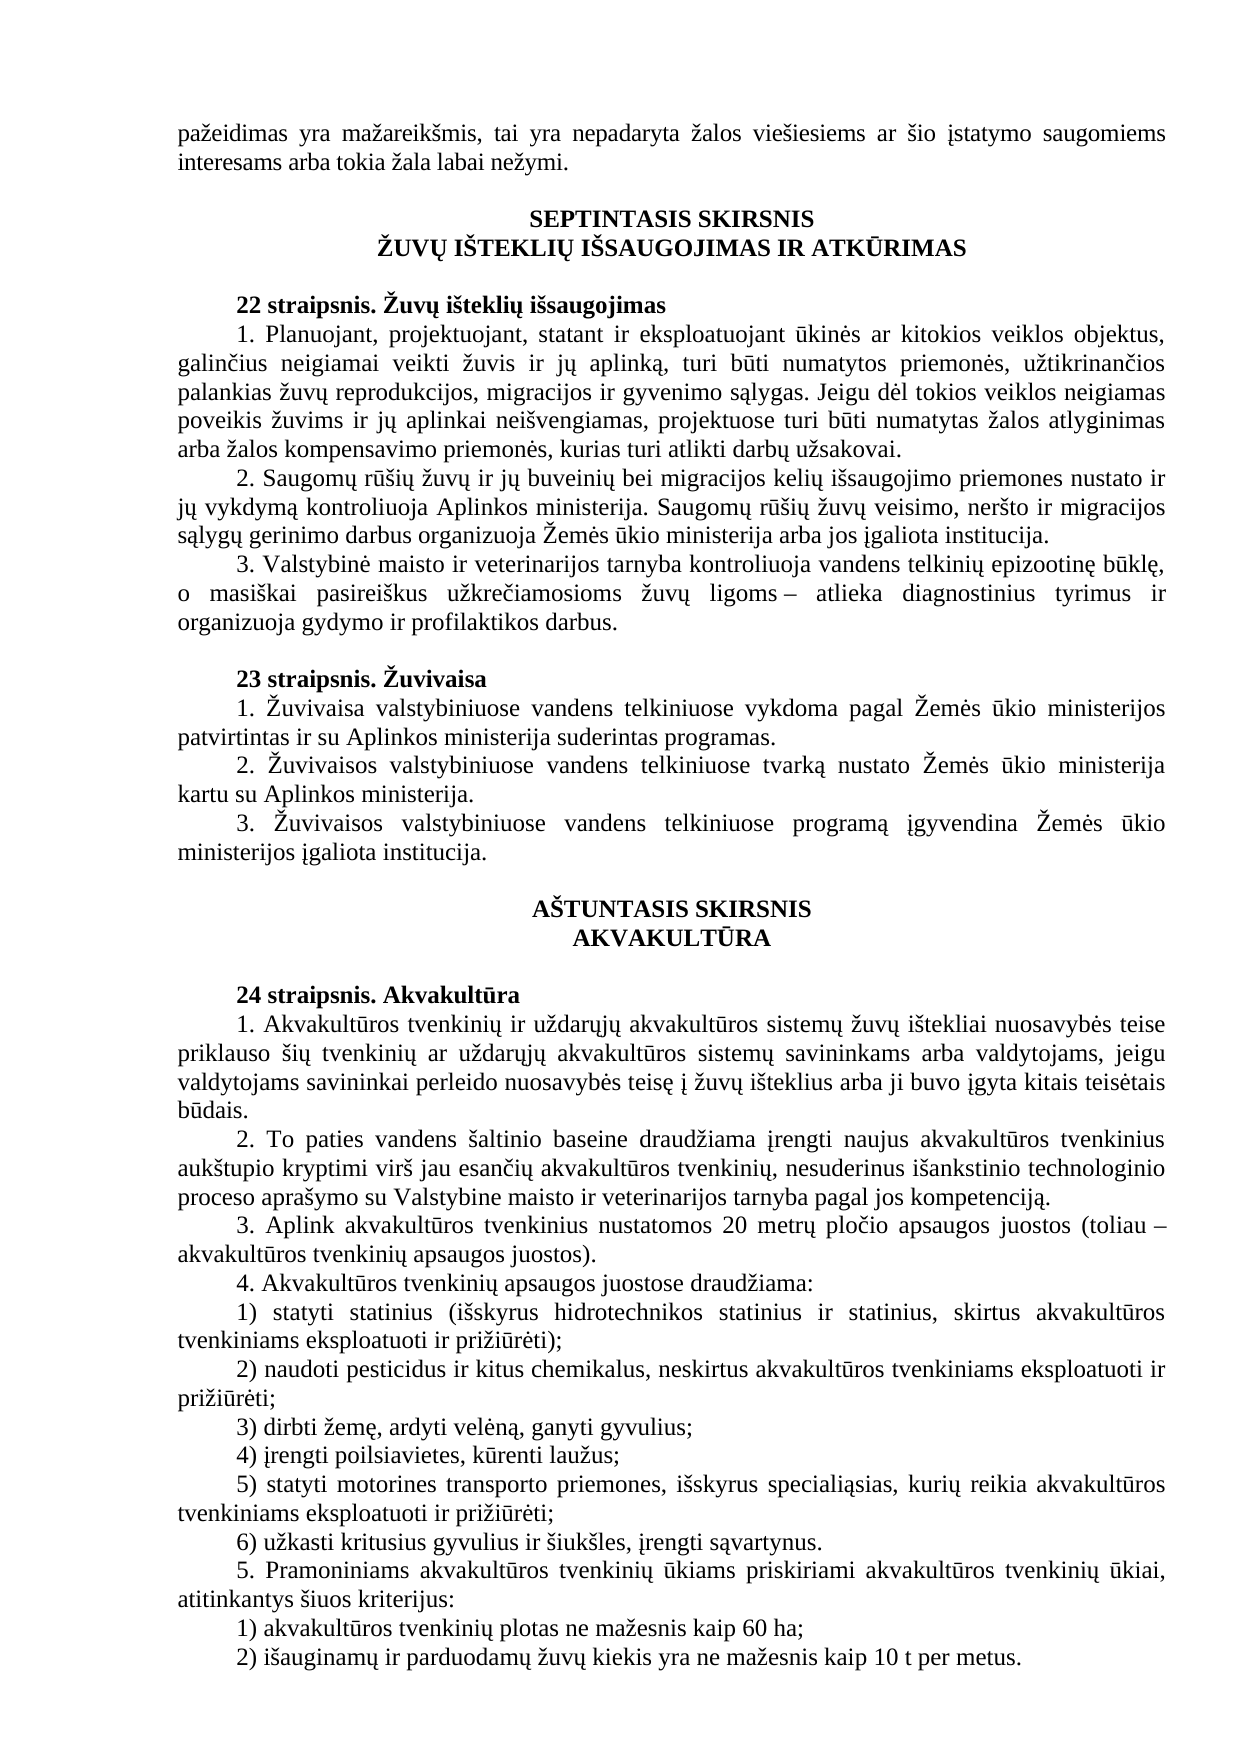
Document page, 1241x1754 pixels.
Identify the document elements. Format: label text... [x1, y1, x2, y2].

text 2) naudoti pesticidus ir kitus chemikalus, neskirtus akvakultūros tvenkiniams eksploatuoti ir prižiūrėti; [177, 1354, 1166, 1412]
text 1) akvakultūros tvenkinių plotas ne mažesnis kaip 60 ha; [177, 1613, 1166, 1642]
text 3. Aplink akvakultūros tvenkinius nustatomos 20 metrų pločio apsaugos juostos (toliau – akvakultūros tvenkinių apsaugos juostos). [177, 1211, 1166, 1268]
text 23 straipsnis. Žuvivaisa [177, 664, 1166, 693]
text 1. Žuvivaisa valstybiniuose vandens telkiniuose vykdoma pagal Žemės ūkio ministerijos patvirtintas ir su Aplinkos ministerija suderintas programas. [177, 693, 1166, 751]
text 1. Planuojant, projektuojant, statant ir eksploatuojant ūkinės ar kitokios veiklos objektus, galinčius neigiamai veikti žuvis ir jų aplinką, turi būti numatytos priemonės, užtikrinančios palankias žuvų reprodukcijos, migracijos ir gyvenimo sąlygas. Jeigu dėl tokios veiklos neigiamas poveikis žuvims ir jų aplinkai neišvengiamas, projektuose turi būti numatytas žalos atlyginimas arba žalos kompensavimo priemonės, kurias turi atlikti darbų užsakovai. [177, 319, 1166, 463]
text 2) išauginamų ir parduodamų žuvų kiekis yra ne mažesnis kaip 10 t per metus. [177, 1642, 1166, 1671]
text 1. Akvakultūros tvenkinių ir uždarųjų akvakultūros sistemų žuvų ištekliai nuosavybės teise priklauso šių tvenkinių ar uždarųjų akvakultūros sistemų savininkams arba valdytojams, jeigu valdytojams savininkai perleido nuosavybės teisę į žuvų išteklius arba ji buvo įgyta kitais teisėtais būdais. [177, 1009, 1166, 1124]
text 1) statyti statinius (išskyrus hidrotechnikos statinius ir statinius, skirtus akvakultūros tvenkiniams eksploatuoti ir prižiūrėti); [177, 1297, 1166, 1354]
text SEPTINTASIS SKIRSNIS [177, 204, 1166, 233]
text 5) statyti motorines transporto priemones, išskyrus specialiąsias, kurių reikia akvakultūros tvenkiniams eksploatuoti ir prižiūrėti; [177, 1469, 1166, 1527]
text 2. Žuvivaisos valstybiniuose vandens telkiniuose tvarką nustato Žemės ūkio ministerija kartu su Aplinkos ministerija. [177, 751, 1166, 808]
text pažeidimas yra mažareikšmis, tai yra nepadaryta žalos viešiesiems ar šio įstatymo saugomiems interesams arba tokia žala labai nežymi. [177, 118, 1166, 176]
text 6) užkasti kritusius gyvulius ir šiukšles, įrengti sąvartynus. [177, 1527, 1166, 1556]
text ŽUVŲ IŠTEKLIŲ IŠSAUGOJIMAS IR ATKŪRIMAS [177, 233, 1166, 262]
text 3. Žuvivaisos valstybiniuose vandens telkiniuose programą įgyvendina Žemės ūkio ministerijos įgaliota institucija. [177, 808, 1166, 866]
text 4) įrengti poilsiavietes, kūrenti laužus; [177, 1441, 1166, 1469]
text AKVAKULTŪRA [177, 923, 1166, 952]
text 5. Pramoniniams akvakultūros tvenkinių ūkiams priskiriami akvakultūros tvenkinių ūkiai, atitinkantys šiuos kriterijus: [177, 1556, 1166, 1613]
text AŠTUNTASIS SKIRSNIS [177, 894, 1166, 923]
text 2. To paties vandens šaltinio baseine draudžiama įrengti naujus akvakultūros tvenkinius aukštupio kryptimi virš jau esančių akvakultūros tvenkinių, nesuderinus išankstinio technologinio proceso aprašymo su Valstybine maisto ir veterinarijos tarnyba pagal jos kompetenciją. [177, 1124, 1166, 1211]
text 3) dirbti žemę, ardyti velėną, ganyti gyvulius; [177, 1412, 1166, 1441]
text 4. Akvakultūros tvenkinių apsaugos juostose draudžiama: [177, 1268, 1166, 1297]
text 3. Valstybinė maisto ir veterinarijos tarnyba kontroliuoja vandens telkinių epizootinę būklę, o masiškai pasireiškus užkrečiamosioms žuvų ligoms – atlieka diagnostinius tyrimus ir organizuoja gydymo ir profilaktikos darbus. [177, 549, 1166, 636]
text 22 straipsnis. Žuvų išteklių išsaugojimas [177, 291, 1166, 319]
text 2. Saugomų rūšių žuvų ir jų buveinių bei migracijos kelių išsaugojimo priemones nustato ir jų vykdymą kontroliuoja Aplinkos ministerija. Saugomų rūšių žuvų veisimo, neršto ir migracijos sąlygų gerinimo darbus organizuoja Žemės ūkio ministerija arba jos įgaliota institucija. [177, 463, 1166, 549]
text 24 straipsnis. Akvakultūra [177, 981, 1166, 1009]
